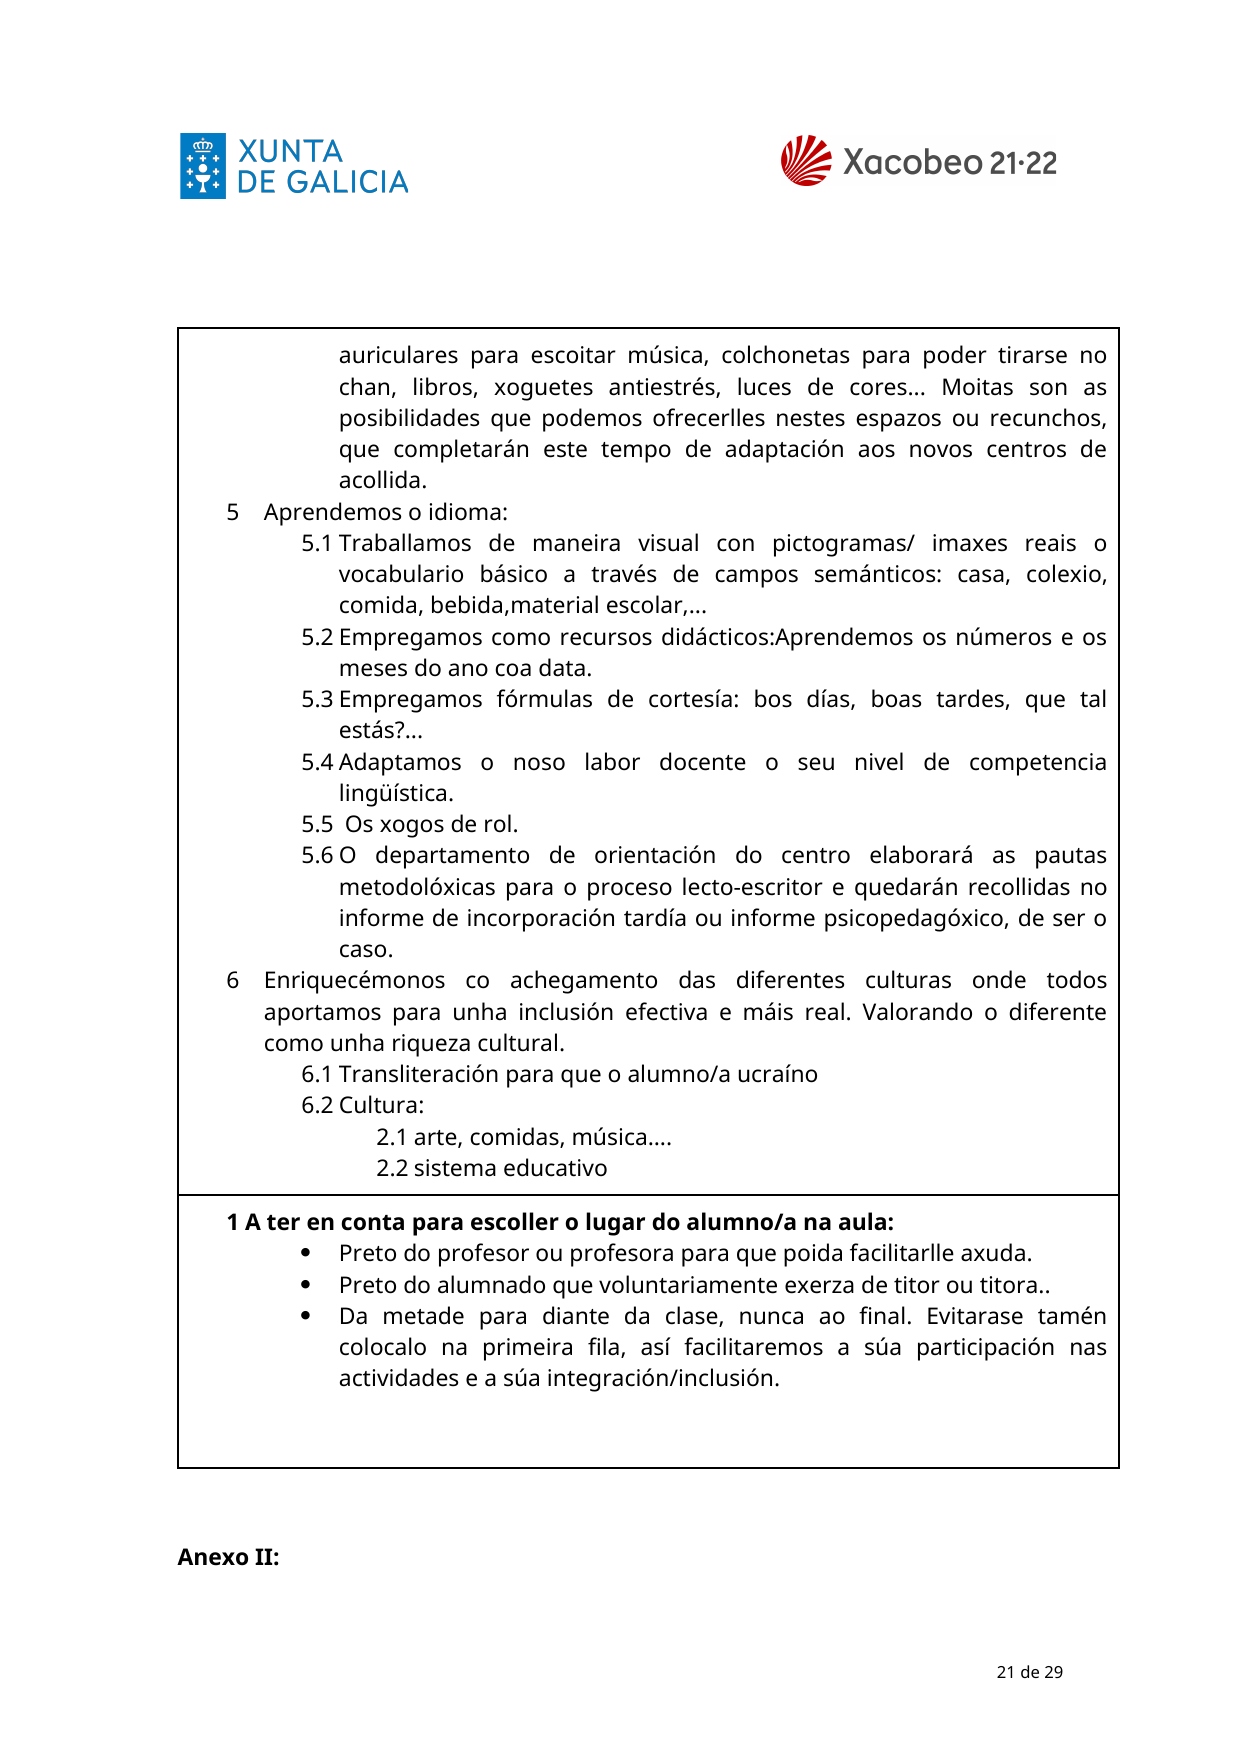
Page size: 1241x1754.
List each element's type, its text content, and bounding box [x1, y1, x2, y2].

table_cell A ter en conta para escoller o lugar do alumno/a na aula: Preto do profesor ou profesora para que poida facilitarlle axuda. Preto do alumnado que voluntariamente exerza de titor ou titora.. Da metade para diante da clase, nunca ao final. Evitarase tamén colocalo na primeira fila, así facilitaremos a súa participación nas actividades e a súa integración/inclusión. [179, 1196, 1118, 1467]
text Anexo II: [177, 1541, 1063, 1572]
picture [180, 133, 409, 199]
table_header Orientacións básicas para o profesorado: Presentarlle as estancias do centro mediante un percorrido cos nomes das dependencias no seu idioma e en castelán. Acollida na aula. Nos primeiros momentos, cando aínda temos a barreira do idioma: Taboleiros básicos de comunicación con pictogramas, o seu nome en castelán e no idioma do alumnado de incorporación tardía sin idioma. Presentacións a través de pictogramas: gustos, de onde vimos… Dinámicas de cohesión co seu grupo, empregando o inglés, como a tea de araña, ou a pelota, para que comecen a traballar xa coas emocións e a crear vínculos cos compañeiros. Do mesmo xeito, podemos facer círculos restaurativos, con preguntas básicas moi sinxelas, que facilita e favorece a incorporación e adaptación ao novo entorno. Estas dinámicas poden resultar moi positivas cando as deseñamos con propostas dende a parte creativa, plástica, como a creación de formas e cores a nivel imaxinario. Alumnado -acompañante: Anexo IX Coidamos do benestar emocional do noso alumnado: Debemos prestar especial coidado aos espazos, pois tamén poden facilitar moito cara ese apoio emocional, atendendo á creación dun espazo pedagóxico máis confortable, próximo e facilitado. Sería desexable que puideramos habilitar en todos os centros un aula ou espazo sensorial, ou no seu defecto, un recuncho onde poidan relaxarse nos momentos de ansiedade, recollerse cando sintan estrés ou intolerancia ao ruído... Estes espazos deberían contar con auriculares para escoitar música, colchonetas para poder tirarse no chan, libros, xoguetes antiestrés, luces de cores... Moitas son as posibilidades que podemos ofrecerlles nestes espazos ou recunchos, que completarán este tempo de adaptación aos novos centros de acollida. Aprendemos o idioma: Traballamos de maneira visual con pictogramas/ imaxes reais o vocabulario básico a través de campos semánticos: casa, colexio, comida, bebida,material escolar,... Empregamos como recursos didácticos:Aprendemos os números e os meses do ano coa data. Empregamos fórmulas de cortesía: bos días, boas tardes, que tal estás?... Adaptamos o noso labor docente o seu nivel de competencia lingüística. Os xogos de rol. O departamento de orientación do centro elaborará as pautas metodolóxicas para o proceso lecto-escritor e quedarán recollidas no informe de incorporación tardía ou informe psicopedagóxico, de ser o caso. Enriquecémonos co achegamento das diferentes culturas onde todos aportamos para unha inclusión efectiva e máis real. Valorando o diferente como unha riqueza cultural. Transliteración para que o alumno/a ucraíno Cultura: arte, comidas, música…. sistema educativo [179, 329, 1118, 1194]
picture [781, 135, 1057, 186]
